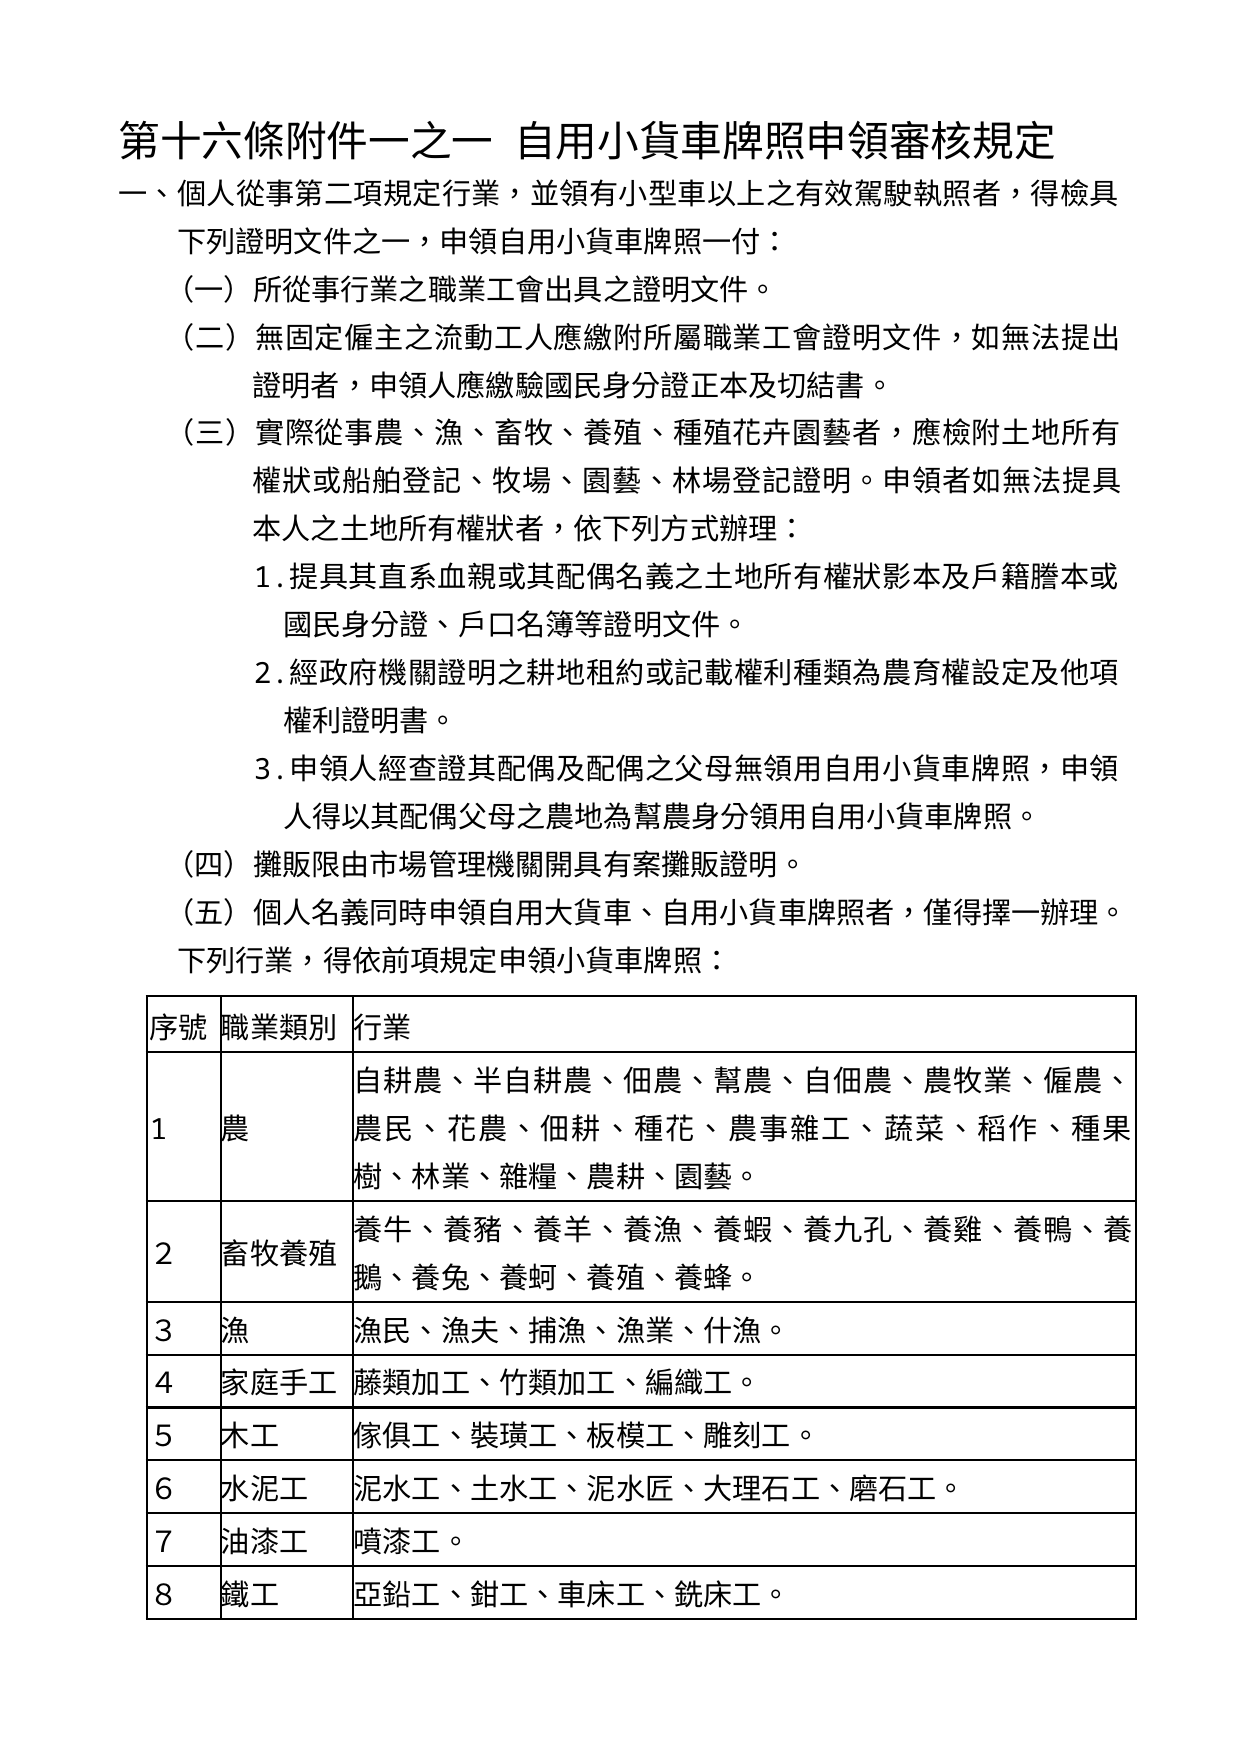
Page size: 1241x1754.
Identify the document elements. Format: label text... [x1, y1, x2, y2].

table_cell 家庭手工 [222, 1356, 352, 1406]
text 下列行業，得依前項規定申領小貨車牌照： [165, 933, 1122, 981]
text （五）個人名義同時申領自用大貨車、自用小貨車牌照者，僅得擇一辦理。 [165, 885, 1122, 933]
table_header 序號 [148, 997, 220, 1051]
table_cell 漁 [222, 1303, 352, 1353]
table_cell 油漆工 [222, 1514, 352, 1565]
table_cell ８ [148, 1567, 220, 1618]
text 第十六條附件一之一 自用小貨車牌照申領審核規定 [118, 118, 1122, 166]
table_cell 亞鉛工、鉗工、車床工、銑床工。 [354, 1567, 1135, 1618]
table_header 行業 [354, 997, 1135, 1051]
text 3.申領人經查證其配偶及配偶之父母無領用自用小貨車牌照，申領人得以其配偶父母之農地為幫農身分領用自用小貨車牌照。 [254, 741, 1122, 837]
text 一、個人從事第二項規定行業，並領有小型車以上之有效駕駛執照者，得檢具下列證明文件之一，申領自用小貨車牌照一付： [118, 166, 1122, 262]
table_cell 漁民、漁夫、捕漁、漁業、什漁。 [354, 1303, 1135, 1353]
text （二）無固定僱主之流動工人應繳附所屬職業工會證明文件，如無法提出證明者，申領人應繳驗國民身分證正本及切結書。 [165, 310, 1122, 406]
table_cell ６ [148, 1461, 220, 1512]
table_cell ３ [148, 1303, 220, 1353]
table_cell 泥水工、土水工、泥水匠、大理石工、磨石工。 [354, 1461, 1135, 1512]
table_cell ２ [148, 1202, 220, 1301]
table_header 職業類別 [222, 997, 352, 1051]
table_cell 水泥工 [222, 1461, 352, 1512]
table_cell 畜牧養殖 [222, 1202, 352, 1301]
table_cell 噴漆工。 [354, 1514, 1135, 1565]
table_cell ４ [148, 1356, 220, 1406]
text 2.經政府機關證明之耕地租約或記載權利種類為農育權設定及他項權利證明書。 [254, 645, 1122, 741]
text 1.提具其直系血親或其配偶名義之土地所有權狀影本及戶籍謄本或國民身分證、戶口名簿等證明文件。 [254, 549, 1122, 645]
table_cell 藤類加工、竹類加工、編織工。 [354, 1356, 1135, 1406]
table_cell 自耕農、半自耕農、佃農、幫農、自佃農、農牧業、僱農、農民、花農、佃耕、種花、農事雜工、蔬菜、稻作、種果樹、林業、雜糧、農耕、園藝。 [354, 1053, 1135, 1200]
table_cell 養牛、養豬、養羊、養漁、養蝦、養九孔、養雞、養鴨、養鵝、養兔、養蚵、養殖、養蜂。 [354, 1202, 1135, 1301]
table_cell ５ [148, 1409, 220, 1459]
text （三）實際從事農、漁、畜牧、養殖、種殖花卉園藝者，應檢附土地所有權狀或船舶登記、牧場、園藝、林場登記證明。申領者如無法提具本人之土地所有權狀者，依下列方式辦理： [165, 406, 1122, 549]
table_cell 農 [222, 1053, 352, 1200]
text （四）攤販限由市場管理機關開具有案攤販證明。 [165, 837, 1122, 885]
table_cell 1 [148, 1053, 220, 1200]
table_cell 木工 [222, 1409, 352, 1459]
table_cell 傢俱工、裝璜工、板模工、雕刻工。 [354, 1409, 1135, 1459]
table_cell 鐵工 [222, 1567, 352, 1618]
text （一）所從事行業之職業工會出具之證明文件。 [118, 262, 1122, 310]
table_cell ７ [148, 1514, 220, 1565]
